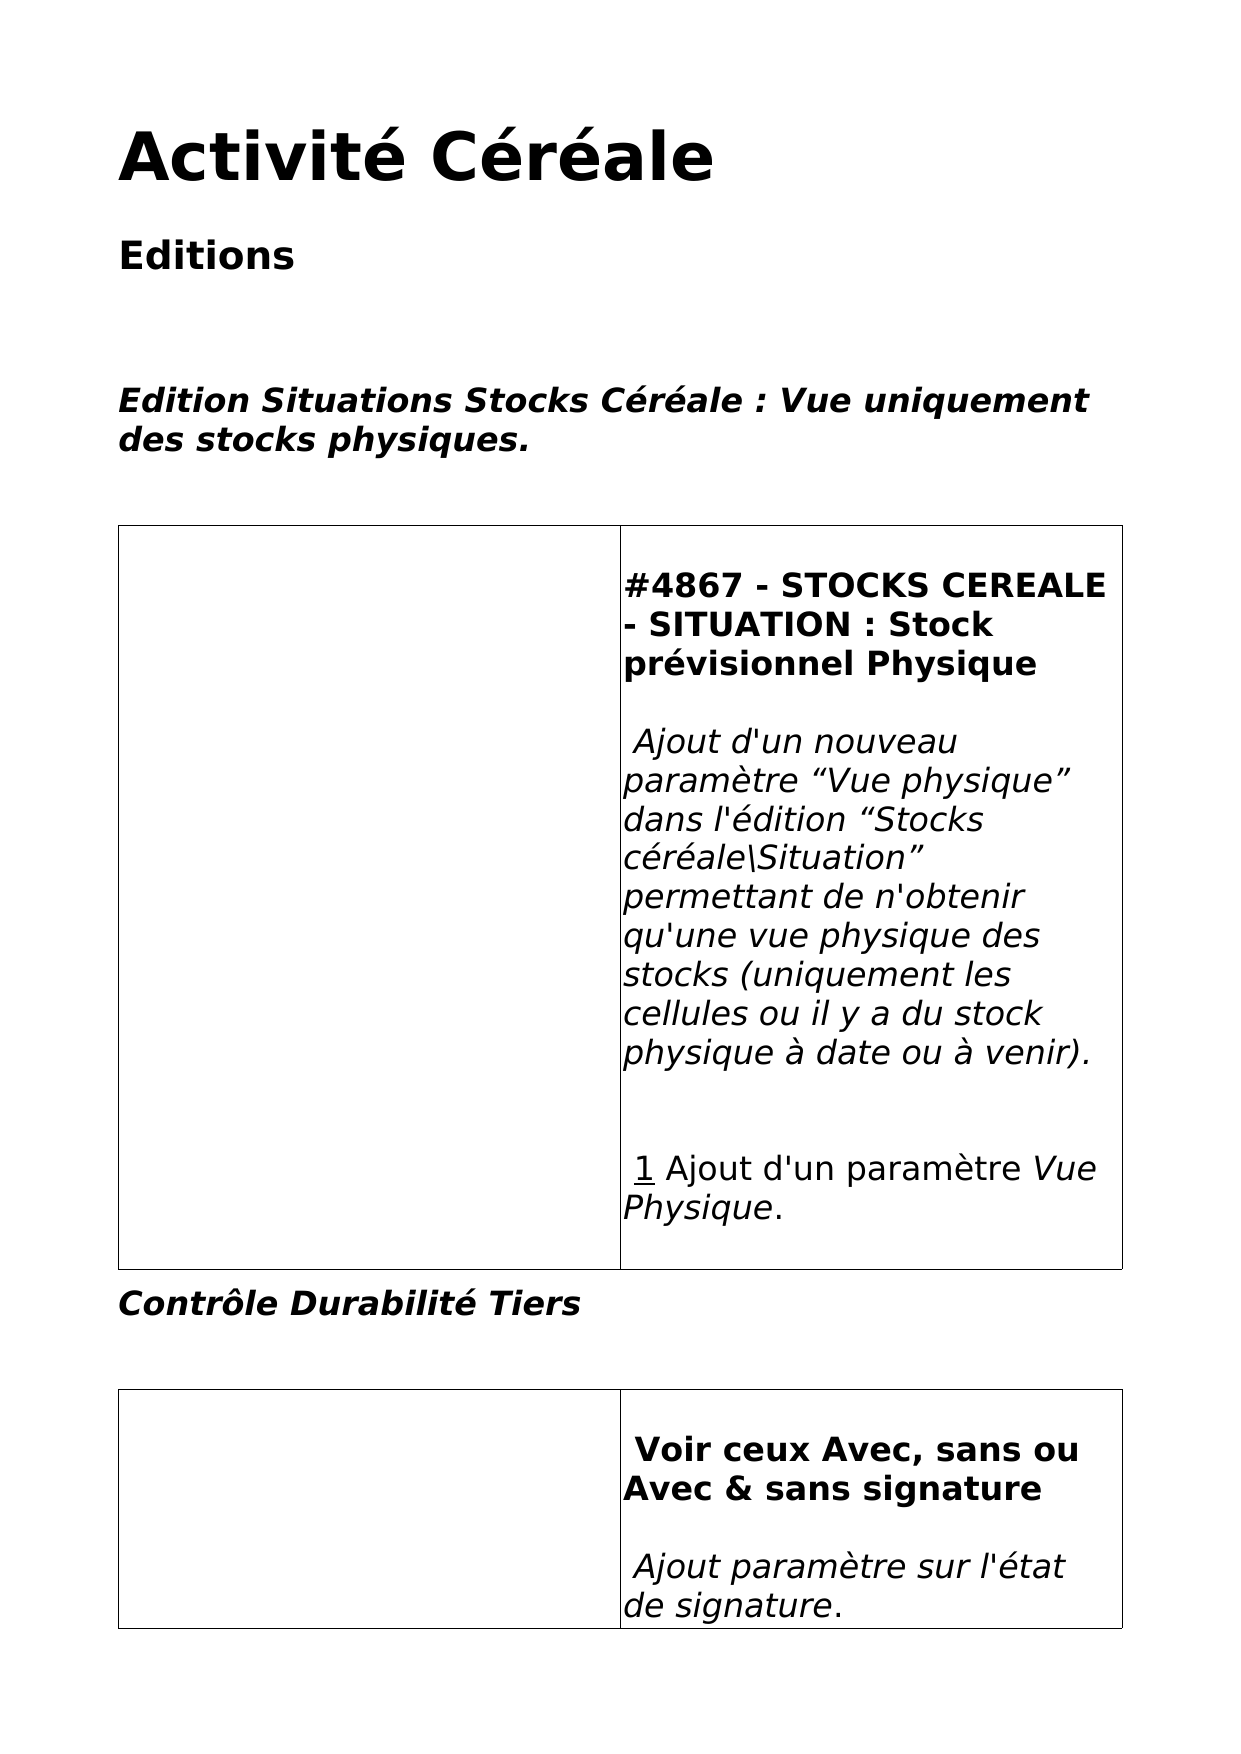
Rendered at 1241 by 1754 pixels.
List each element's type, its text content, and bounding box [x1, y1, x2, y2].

text Contrôle Durabilité Tiers [118, 1284, 1122, 1362]
subtitle Activité Céréale [118, 118, 1122, 196]
table_header #4867 - STOCKS CEREALE - SITUATION : Stock prévisionnel Physique Ajout d'un nouveau paramètre “Vue physique” dans l'édition “Stocks céréale\Situation” permettant de n'obtenir qu'une vue physique des stocks (uniquement les cellules ou il y a du stock physique à date ou à venir). 1 Ajout d'un paramètre Vue Physique. [621, 526, 1122, 1269]
table_header [119, 526, 620, 1269]
subtitle Editions [118, 233, 1122, 278]
table_header Voir ceux Avec, sans ou Avec & sans signature Ajout paramètre sur l'état de signature. [621, 1390, 1122, 1628]
text Edition Situations Stocks Céréale : Vue uniquement des stocks physiques. [118, 381, 1122, 498]
table_header [119, 1390, 620, 1628]
